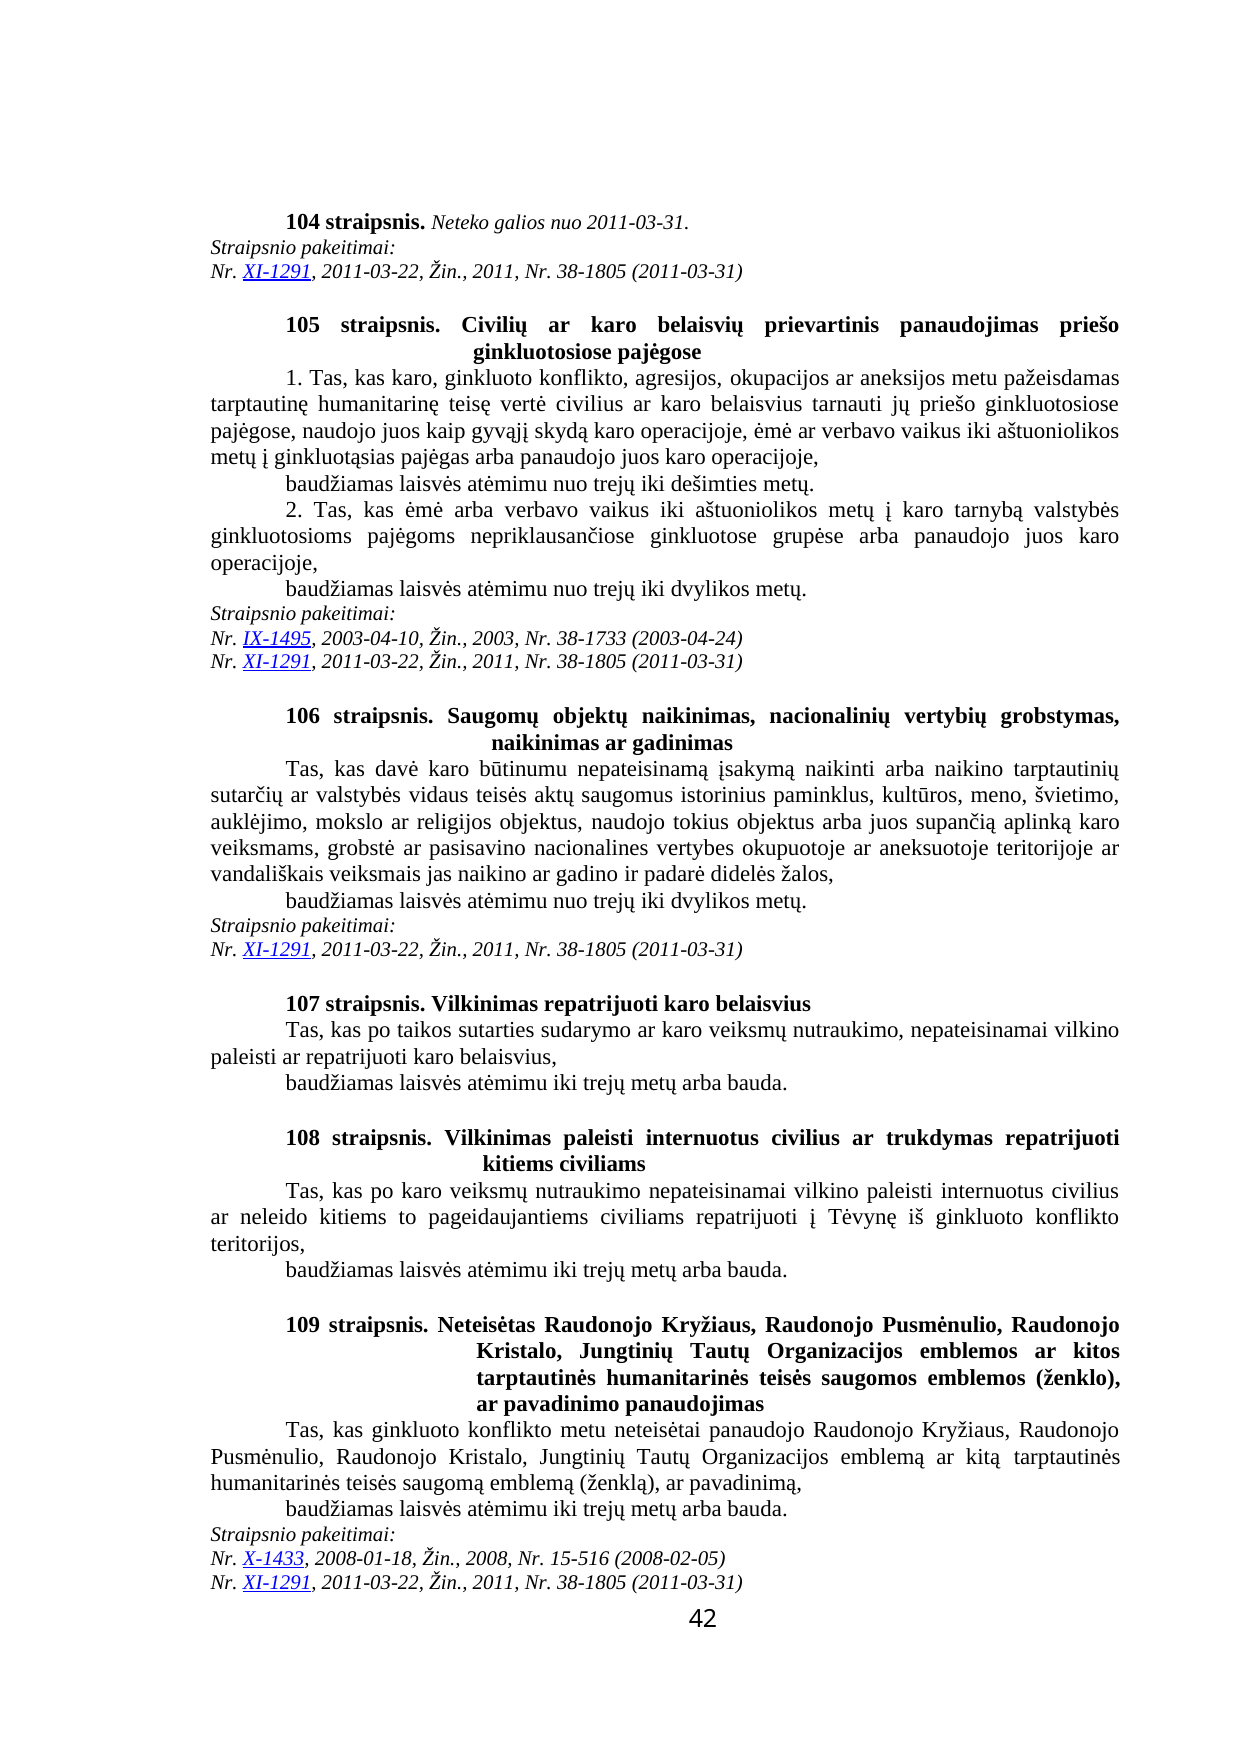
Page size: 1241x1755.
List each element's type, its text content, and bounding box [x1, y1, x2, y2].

text baudžiamas laisvės atėmimu nuo trejų iki dešimties metų. [210, 469, 1120, 496]
text Tas, kas ginkluoto konflikto metu neteisėtai panaudojo Raudonojo Kryžiaus, Raudonojo Pusmėnulio, Raudonojo Kristalo, Jungtinių Tautų Organizacijos emblemą ar kitą tarptautinės humanitarinės teisės saugomą emblemą (ženklą), ar pavadinimą, [210, 1416, 1120, 1496]
text 1. Tas, kas karo, ginkluoto konflikto, agresijos, okupacijos ar aneksijos metu pažeisdamas tarptautinę humanitarinę teisę vertė civilius ar karo belaisvius tarnauti jų priešo ginkluotosiose pajėgose, naudojo juos kaip gyvąjį skydą karo operacijoje, ėmė ar verbavo vaikus iki aštuoniolikos metų į ginkluotąsias pajėgas arba panaudojo juos karo operacijoje, [210, 364, 1120, 469]
text baudžiamas laisvės atėmimu iki trejų metų arba bauda. [210, 1256, 1120, 1282]
text Straipsnio pakeitimai: [210, 1522, 1120, 1546]
text 106 straipsnis. Saugomų objektų naikinimas, nacionalinių vertybių grobstymas, naikinimas ar gadinimas [285, 702, 1120, 755]
text 2. Tas, kas ėmė arba verbavo vaikus iki aštuoniolikos metų į karo tarnybą valstybės ginkluotosioms pajėgoms nepriklausančiose ginkluotose grupėse arba panaudojo juos karo operacijoje, [210, 496, 1120, 575]
text Straipsnio pakeitimai: [210, 913, 1120, 937]
text 104 straipsnis. Neteko galios nuo 2011-03-31. [210, 208, 1120, 234]
text Tas, kas po taikos sutarties sudarymo ar karo veiksmų nutraukimo, nepateisinamai vilkino paleisti ar repatrijuoti karo belaisvius, [210, 1016, 1120, 1069]
text 107 straipsnis. Vilkinimas repatrijuoti karo belaisvius [210, 990, 1120, 1016]
text Tas, kas davė karo būtinumu nepateisinamą įsakymą naikinti arba naikino tarptautinių sutarčių ar valstybės vidaus teisės aktų saugomus istorinius paminklus, kultūros, meno, švietimo, auklėjimo, mokslo ar religijos objektus, naudojo tokius objektus arba juos supančią aplinką karo veiksmams, grobstė ar pasisavino nacionalines vertybes okupuotoje ar aneksuotoje teritorijoje ar vandališkais veiksmais jas naikino ar gadino ir padarė didelės žalos, [210, 755, 1120, 887]
text Nr. XI-1291, 2011-03-22, Žin., 2011, Nr. 38-1805 (2011-03-31) [210, 1570, 1120, 1594]
text Straipsnio pakeitimai: [210, 601, 1120, 625]
text baudžiamas laisvės atėmimu nuo trejų iki dvylikos metų. [210, 887, 1120, 913]
text baudžiamas laisvės atėmimu iki trejų metų arba bauda. [210, 1069, 1120, 1095]
text Nr. X-1433, 2008-01-18, Žin., 2008, Nr. 15-516 (2008-02-05) [210, 1546, 1120, 1570]
text baudžiamas laisvės atėmimu nuo trejų iki dvylikos metų. [210, 575, 1120, 601]
text 108 straipsnis. Vilkinimas paleisti internuotus civilius ar trukdymas repatrijuoti kitiems civiliams [285, 1124, 1120, 1177]
text Nr. XI-1291, 2011-03-22, Žin., 2011, Nr. 38-1805 (2011-03-31) [210, 259, 1120, 283]
text baudžiamas laisvės atėmimu iki trejų metų arba bauda. [210, 1496, 1120, 1522]
text Straipsnio pakeitimai: [210, 234, 1120, 259]
text 105 straipsnis. Civilių ar karo belaisvių prievartinis panaudojimas priešo ginkluotosiose pajėgose [285, 311, 1120, 364]
text Nr. IX-1495, 2003-04-10, Žin., 2003, Nr. 38-1733 (2003-04-24) [210, 625, 1120, 649]
text 109 straipsnis. Neteisėtas Raudonojo Kryžiaus, Raudonojo Pusmėnulio, Raudonojo Kristalo, Jungtinių Tautų Organizacijos emblemos ar kitos tarptautinės humanitarinės teisės saugomos emblemos (ženklo), ar pavadinimo panaudojimas [285, 1311, 1120, 1416]
text Tas, kas po karo veiksmų nutraukimo nepateisinamai vilkino paleisti internuotus civilius ar neleido kitiems to pageidaujantiems civiliams repatrijuoti į Tėvynę iš ginkluoto konflikto teritorijos, [210, 1177, 1120, 1256]
text Nr. XI-1291, 2011-03-22, Žin., 2011, Nr. 38-1805 (2011-03-31) [210, 937, 1120, 961]
text Nr. XI-1291, 2011-03-22, Žin., 2011, Nr. 38-1805 (2011-03-31) [210, 649, 1120, 673]
